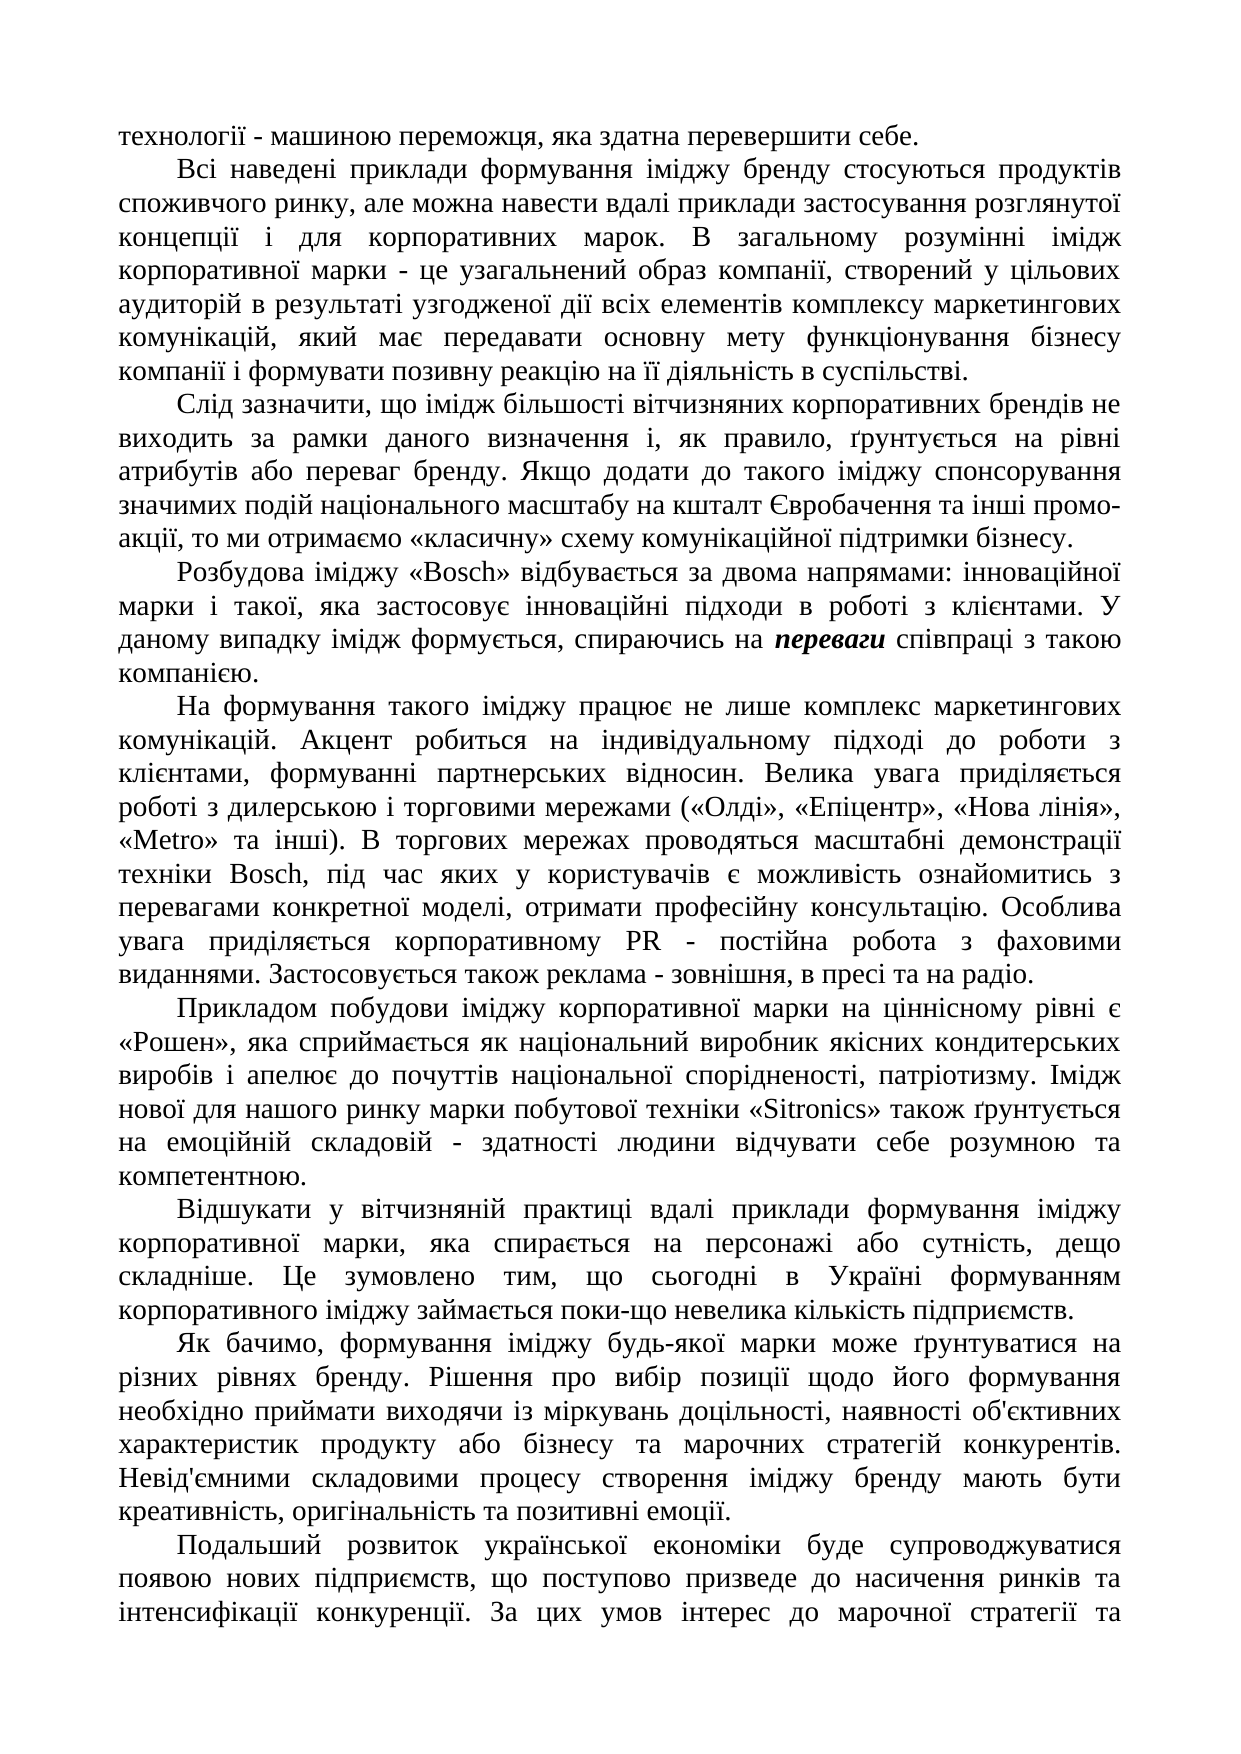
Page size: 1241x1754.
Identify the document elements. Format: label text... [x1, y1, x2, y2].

text Слід зазначити, що імідж більшості вітчизняних корпоративних брендів не виходить за рамки даного визначення і, як правило, ґрунтується на рівні атрибутів або переваг бренду. Якщо додати до такого іміджу спонсорування значимих подій національного масштабу на кшталт Євробачення та інші промо-акції, то ми отримаємо «класичну» схему комунікаційної підтримки бізнесу. [118, 386, 1122, 554]
text технології - машиною переможця, яка здатна перевершити себе. [118, 118, 1122, 152]
text Як бачимо, формування іміджу будь-якої марки може ґрунтуватися на різних рівнях бренду. Рішення про вибір позиції щодо його формування необхідно приймати виходячи із міркувань доцільності, наявності об'єктивних характеристик продукту або бізнесу та марочних стратегій конкурентів. Невід'ємними складовими процесу створення іміджу бренду мають бути креативність, оригінальність та позитивні емоції. [118, 1326, 1122, 1527]
text Всі наведені приклади формування іміджу бренду стосуються продуктів споживчого ринку, але можна навести вдалі приклади застосування розглянутої концепції і для корпоративних марок. В загальному розумінні імідж корпоративної марки - це узагальнений образ компанії, створений у цільових аудиторій в результаті узгодженої дії всіх елементів комплексу маркетингових комунікацій, який має передавати основну мету функціонування бізнесу компанії і формувати позивну реакцію на її діяльність в суспільстві. [118, 152, 1122, 386]
text Відшукати у вітчизняній практиці вдалі приклади формування іміджу корпоративної марки, яка спирається на персонажі або сутність, дещо складніше. Це зумовлено тим, що сьогодні в Україні формуванням корпоративного іміджу займається поки-що невелика кількість підприємств. [118, 1191, 1122, 1326]
text Подальший розвиток української економіки буде супроводжуватися появою нових підприємств, що поступово призведе до насичення ринків та інтенсифікації конкуренції. За цих умов інтерес до марочної стратегії та [118, 1527, 1122, 1627]
text Прикладом побудови іміджу корпоративної марки на ціннісному рівні є «Рошен», яка сприймається як національний виробник якісних кондитерських виробів і апелює до почуттів національної спорідненості, патріотизму. Імідж нової для нашого ринку марки побутової техніки «Sitronics» також ґрунтується на емоційній складовій - здатності людини відчувати себе розумною та компетентною. [118, 990, 1122, 1191]
text На формування такого іміджу працює не лише комплекс маркетингових комунікацій. Акцент робиться на індивідуальному підході до роботи з клієнтами, формуванні партнерських відносин. Велика увага приділяється роботі з дилерською і торговими мережами («Олді», «Епіцентр», «Нова лінія», «Metro» та інші). В торгових мережах проводяться масштабні демонстрації техніки Bosch, під час яких у користувачів є можливість ознайомитись з перевагами конкретної моделі, отримати професійну консультацію. Особлива увага приділяється корпоративному РR - постійна робота з фаховими виданнями. Застосовується також реклама - зовнішня, в пресі та на радіо. [118, 688, 1122, 990]
text Розбудова іміджу «Bosch» відбувається за двома напрямами: інноваційної марки і такої, яка застосовує інноваційні підходи в роботі з клієнтами. У даному випадку імідж формується, спираючись на переваги співпраці з такою компанією. [118, 554, 1122, 688]
